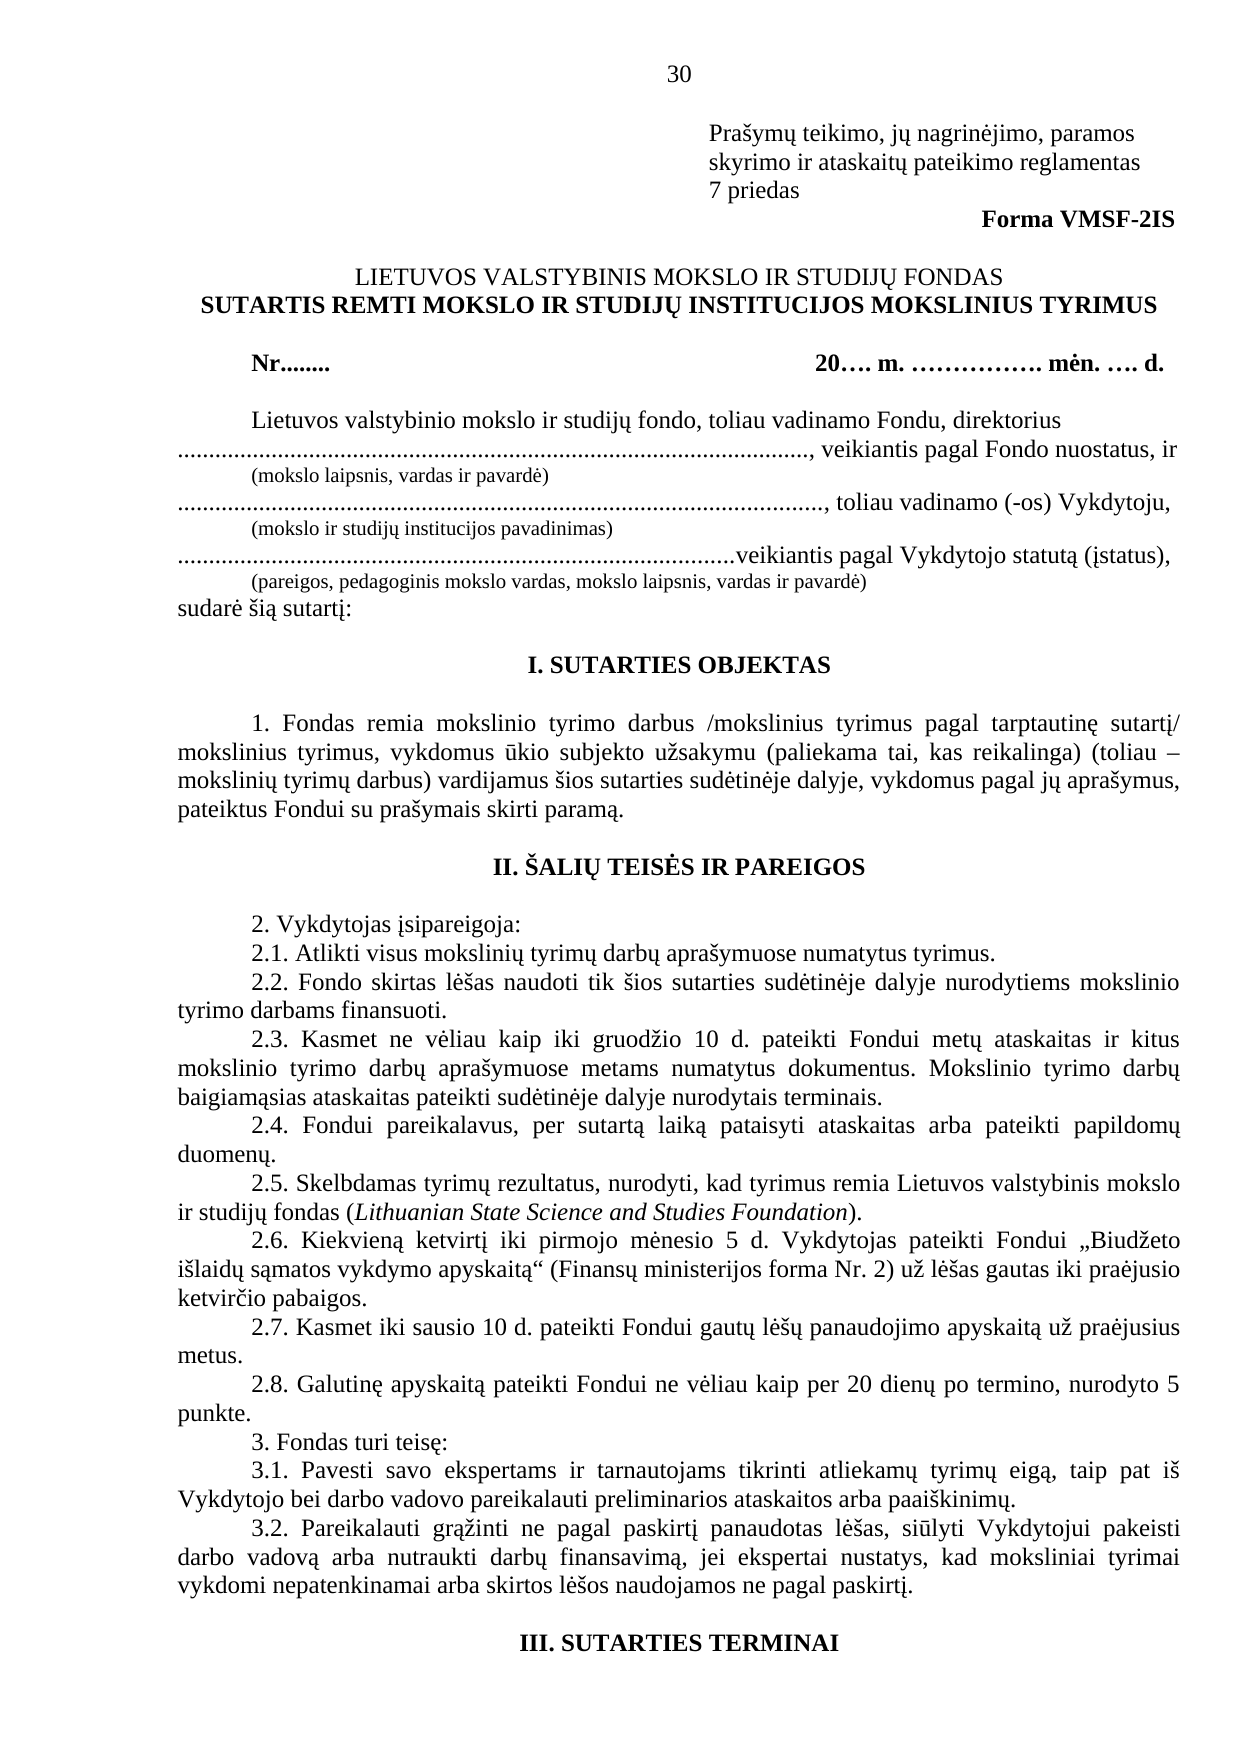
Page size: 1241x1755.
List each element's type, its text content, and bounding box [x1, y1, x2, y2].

text III. SUTARTIES TERMINAI [177, 1628, 1181, 1657]
text Sutartis remti mokslo ir studijų institucijos mokslinius tyrimus [177, 291, 1181, 319]
text Lietuvos valstybinio mokslo ir studijų fondo, toliau vadinamo Fondu, direktorius [177, 406, 1181, 434]
text 3.2. Pareikalauti grąžinti ne pagal paskirtį panaudotas lėšas, siūlyti Vykdytojui pakeisti darbo vadovą arba nutraukti darbų finansavimą, jei ekspertai nustatys, kad moksliniai tyrimai vykdomi nepatenkinamai arba skirtos lėšos naudojamos ne pagal paskirtį. [177, 1513, 1181, 1599]
text sudarė šią sutartį: [177, 593, 1181, 622]
text , veikiantis pagal Fondo nuostatus, ir [177, 434, 1181, 463]
text (pareigos, pedagoginis mokslo vardas, mokslo laipsnis, vardas ir pavardė) [177, 569, 1181, 593]
text 2.2. Fondo skirtas lėšas naudoti tik šios sutarties sudėtinėje dalyje nurodytiems mokslinio tyrimo darbams finansuoti. [177, 967, 1181, 1024]
text 2. Vykdytojas įsipareigoja: [177, 909, 1181, 938]
text (mokslo laipsnis, vardas ir pavardė) [177, 463, 1181, 487]
text 2.8. Galutinę apyskaitą pateikti Fondui ne vėliau kaip per 20 dienų po termino, nurodyto 5 punkte. [177, 1369, 1181, 1427]
text 2.1. Atlikti visus mokslinių tyrimų darbų aprašymuose numatytus tyrimus. [177, 938, 1181, 967]
text Nr........ 20…. m. ……………. mėn. …. d. [177, 348, 1181, 377]
text (mokslo ir studijų institucijos pavadinimas) [177, 516, 1181, 540]
text LIETUVOS VALSTYBINIS MOKSLO IR STUDIJŲ FONDAS [177, 262, 1181, 291]
text 2.5. Skelbdamas tyrimų rezultatus, nurodyti, kad tyrimus remia Lietuvos valstybinis mokslo ir studijų fondas (Lithuanian State Science and Studies Foundation). [177, 1168, 1181, 1225]
text 3. Fondas turi teisę: [177, 1427, 1181, 1455]
text 7 priedas [177, 176, 1181, 204]
text I. SUTARTIES OBJEKTAS [177, 650, 1181, 679]
text 2.3. Kasmet ne vėliau kaip iki gruodžio 10 d. pateikti Fondui metų ataskaitas ir kitus mokslinio tyrimo darbų aprašymuose metams numatytus dokumentus. Mokslinio tyrimo darbų baigiamąsias ataskaitas pateikti sudėtinėje dalyje nurodytais terminais. [177, 1024, 1181, 1110]
text veikiantis pagal Vykdytojo statutą (įstatus), [177, 540, 1181, 569]
text 3.1. Pavesti savo ekspertams ir tarnautojams tikrinti atliekamų tyrimų eigą, taip pat iš Vykdytojo bei darbo vadovo pareikalauti preliminarios ataskaitos arba paaiškinimų. [177, 1455, 1181, 1513]
text II. ŠALIŲ TEISĖS IR PAREIGOS [177, 852, 1181, 880]
text skyrimo ir ataskaitų pateikimo reglamentas [177, 147, 1181, 176]
text Forma VMSF-2IS [177, 204, 1181, 233]
text Prašymų teikimo, jų nagrinėjimo, paramos [709, 118, 1181, 147]
text 1. Fondas remia mokslinio tyrimo darbus /mokslinius tyrimus pagal tarptautinę sutartį/ mokslinius tyrimus, vykdomus ūkio subjekto užsakymu (paliekama tai, kas reikalinga) (toliau – mokslinių tyrimų darbus) vardijamus šios sutarties sudėtinėje dalyje, vykdomus pagal jų aprašymus, pateiktus Fondui su prašymais skirti paramą. [177, 708, 1181, 823]
text 2.6. Kiekvieną ketvirtį iki pirmojo mėnesio 5 d. Vykdytojas pateikti Fondui „Biudžeto išlaidų sąmatos vykdymo apyskaitą“ (Finansų ministerijos forma Nr. 2) už lėšas gautas iki praėjusio ketvirčio pabaigos. [177, 1225, 1181, 1312]
text 2.4. Fondui pareikalavus, per sutartą laiką pataisyti ataskaitas arba pateikti papildomų duomenų. [177, 1110, 1181, 1168]
text , toliau vadinamo (-os) Vykdytoju, [177, 487, 1181, 516]
text 2.7. Kasmet iki sausio 10 d. pateikti Fondui gautų lėšų panaudojimo apyskaitą už praėjusius metus. [177, 1312, 1181, 1369]
